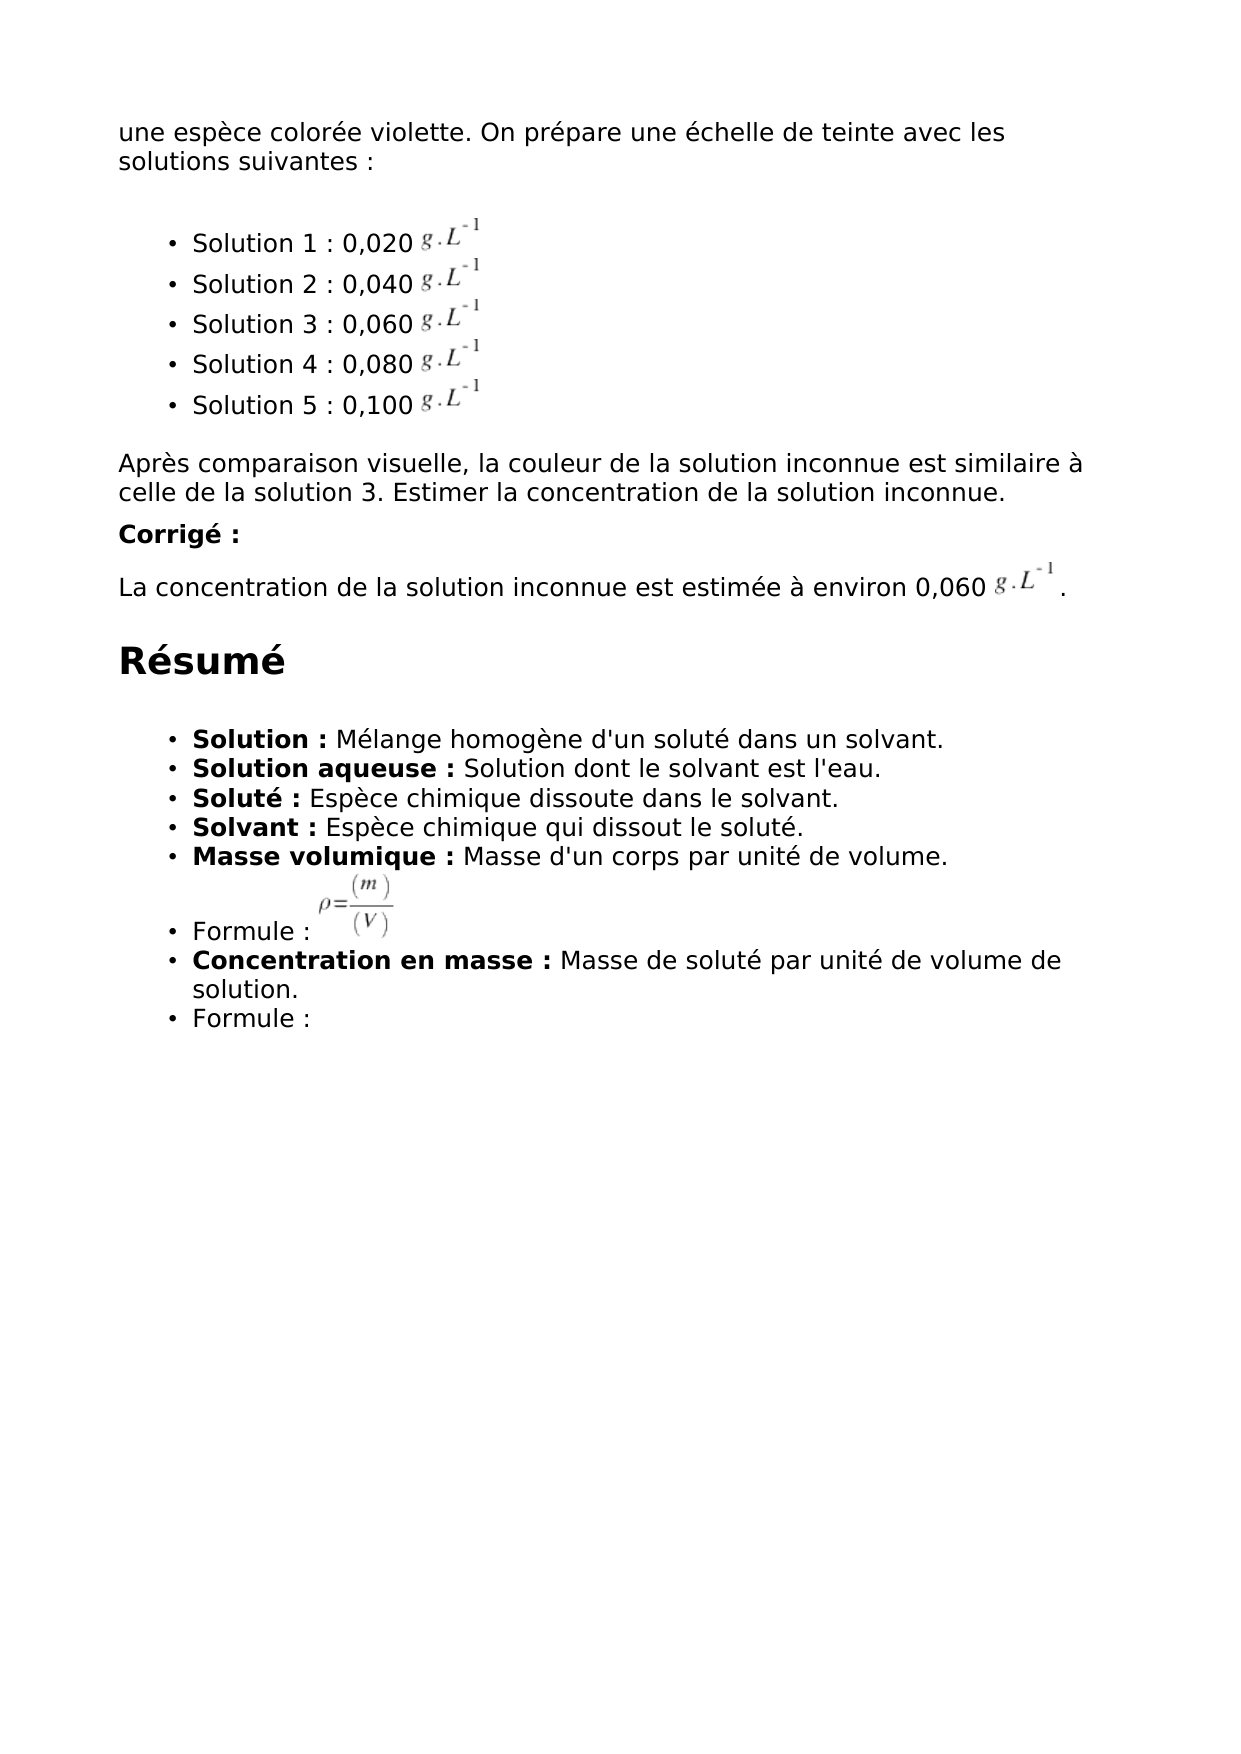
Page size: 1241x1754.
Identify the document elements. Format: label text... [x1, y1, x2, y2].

list Solution 3 : 0,060 [177, 299, 1122, 339]
text Corrigé : [118, 520, 1122, 549]
picture [421, 258, 486, 294]
picture [995, 562, 1060, 597]
list Concentration en masse : Masse de soluté par unité de volume de solution. [177, 946, 1122, 1004]
text une espèce colorée violette. On prépare une échelle de teinte avec les solutions suivantes : [118, 118, 1122, 176]
list Solution aqueuse : Solution dont le solvant est l'eau. [177, 754, 1122, 784]
list Solution 1 : 0,020 [177, 218, 1122, 259]
list Formule : [177, 871, 1122, 946]
list Soluté : Espèce chimique dissoute dans le solvant. [177, 784, 1122, 813]
text Après comparaison visuelle, la couleur de la solution inconnue est similaire à celle de la solution 3. Estimer la concentration de la solution inconnue. [118, 449, 1122, 508]
list Masse volumique : Masse d'un corps par unité de volume. [177, 842, 1122, 871]
list Solvant : Espèce chimique qui dissout le soluté. [177, 813, 1122, 842]
picture [421, 379, 486, 414]
picture [421, 299, 486, 334]
list Formule : [177, 1004, 1122, 1033]
text La concentration de la solution inconnue est estimée à environ 0,060 . [118, 562, 1122, 602]
list Solution : Mélange homogène d'un soluté dans un solvant. [177, 725, 1122, 754]
subtitle Résumé [118, 640, 1122, 683]
picture [318, 871, 402, 940]
list Solution 5 : 0,100 [177, 380, 1122, 420]
picture [421, 339, 486, 374]
picture [421, 218, 486, 253]
list Solution 4 : 0,080 [177, 339, 1122, 380]
list Solution 2 : 0,040 [177, 259, 1122, 299]
